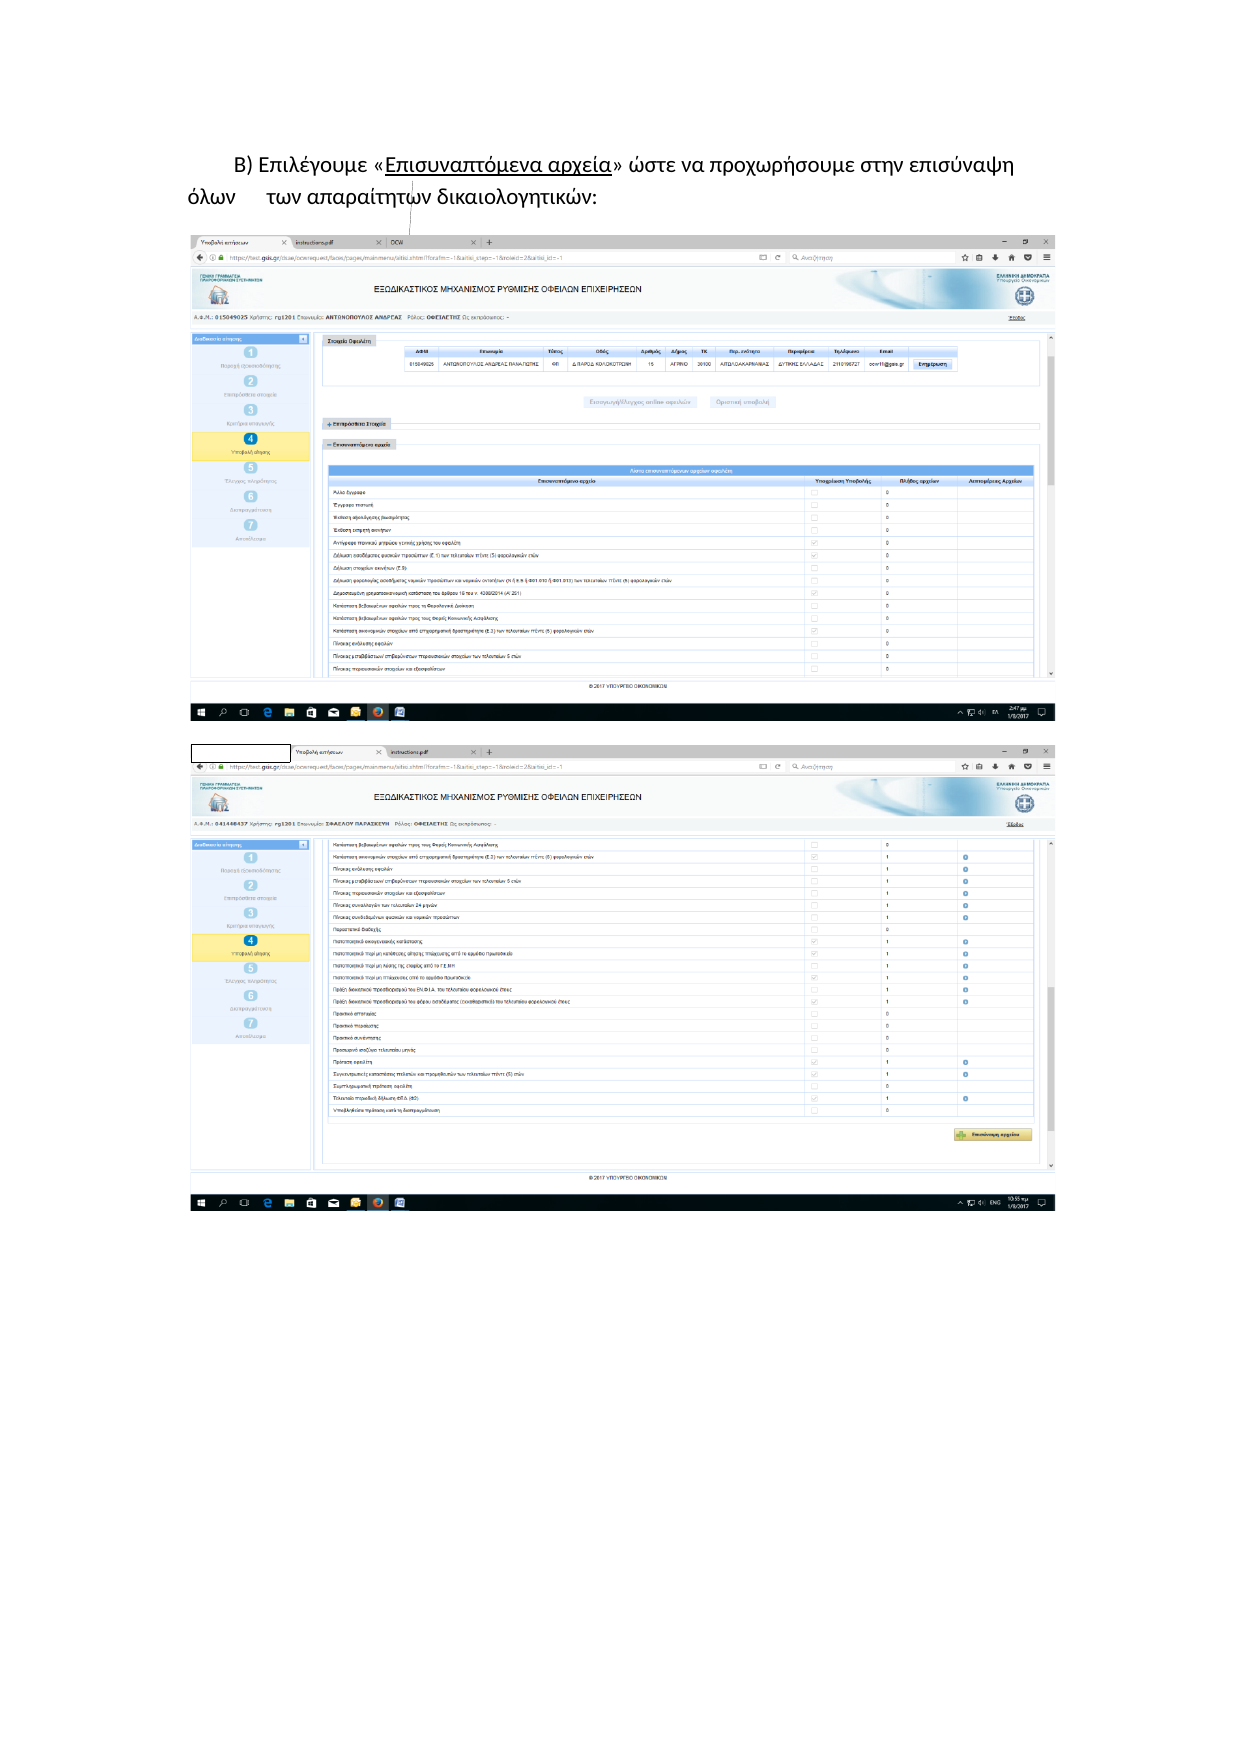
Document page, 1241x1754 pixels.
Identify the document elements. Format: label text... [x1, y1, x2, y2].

picture [190, 235, 1056, 721]
text Β) Επιλέγουμε «Επισυναπτόμενα αρχεία» ώστε να προχωρήσουμε στην επισύναψη όλων των απαραίτητων δικαιολογητικών: [187, 150, 1053, 210]
picture [190, 745, 1056, 1211]
